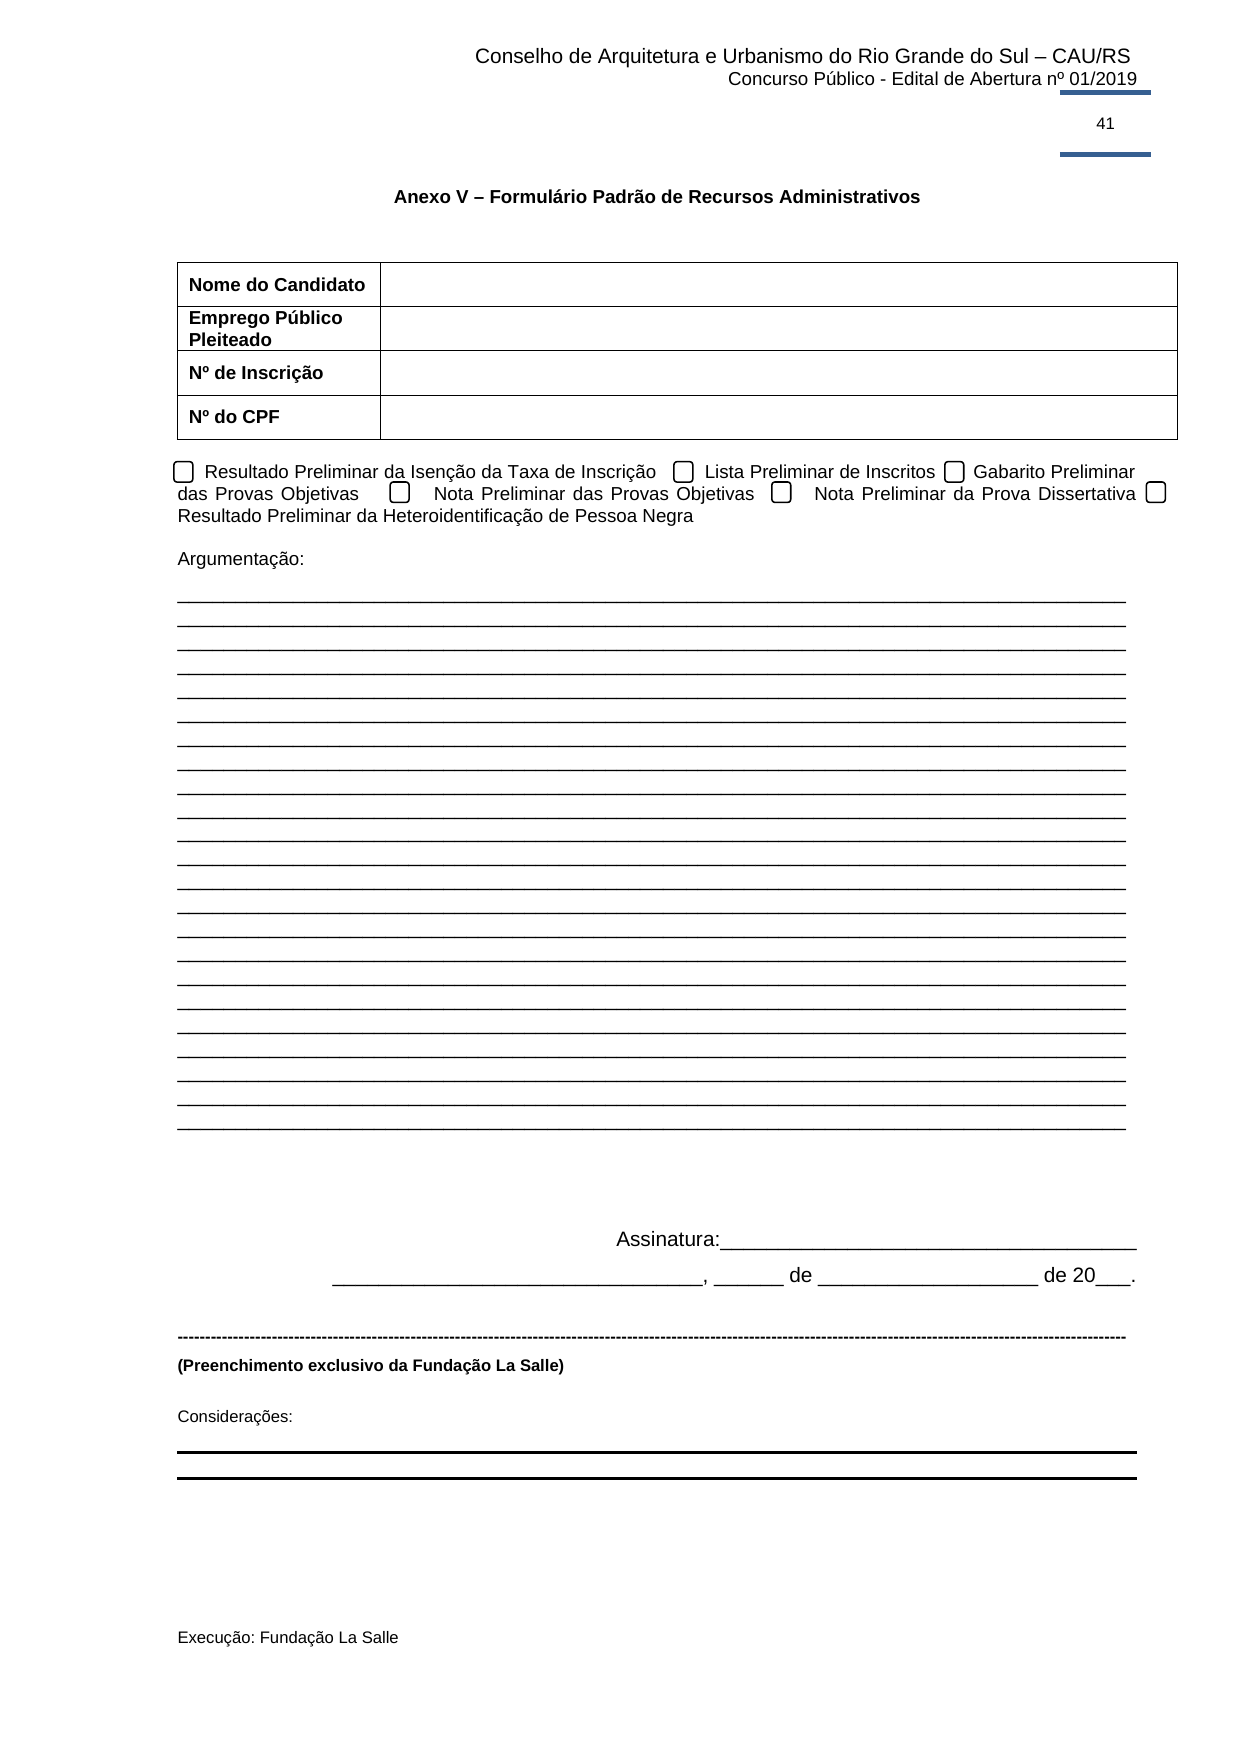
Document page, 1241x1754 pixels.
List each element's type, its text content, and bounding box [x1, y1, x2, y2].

text Considerações: [177, 1407, 1137, 1426]
table_cell [381, 351, 1177, 394]
text (Preenchimento exclusivo da Fundação La Salle) [177, 1356, 1137, 1375]
table_cell Nº do CPF [178, 396, 380, 439]
text Anexo V – Formulário Padrão de Recursos Administrativos [177, 185, 1137, 207]
table_header [381, 263, 1177, 306]
table_cell Nº de Inscrição [178, 351, 380, 394]
text ______________________________________________________________________________________________________________________________________________________________________________________________________________________________________________________________________________________________________________________________________________________________________________________________________________________________________________________________________________________________________________________________________________________________________________________________________________________________________________________________________________________________________________________________________________________________________________________________________________________________________________________________________________________________________________________________________________________________________________________________________________________________________________________________________________________________________________________________________________________________________________________________________________________________________________________________________________________________________________________________________________________________________________________________________________________________________________________________________________________________________________________________________________________________________________________________________________________________________________________________________________________________________________________________________________________________________________________________________________________________________________________________________________________________________________________________________________________________ [177, 580, 1137, 1131]
table_cell [381, 396, 1177, 439]
table_header Nome do Candidato [178, 263, 380, 306]
text ________________________________, ______ de ___________________ de 20___. [177, 1263, 1137, 1287]
table_cell [381, 307, 1177, 350]
text Argumentação: [177, 547, 1137, 569]
text Assinatura:____________________________________ [177, 1227, 1137, 1251]
table_cell Emprego Público Pleiteado [178, 307, 380, 350]
text Resultado Preliminar da Isenção da Taxa de Inscrição Lista Preliminar de Inscritos Gabarito Preliminar das Provas Objetivas Nota Preliminar das Provas Objetivas Nota Preliminar da Prova Dissertativa Resultado Preliminar da Heteroidentificação de Pessoa Negra [177, 461, 1137, 526]
text --------------------------------------------------------------------------------------------------------------------------------------------------------------------------- [177, 1327, 1137, 1346]
